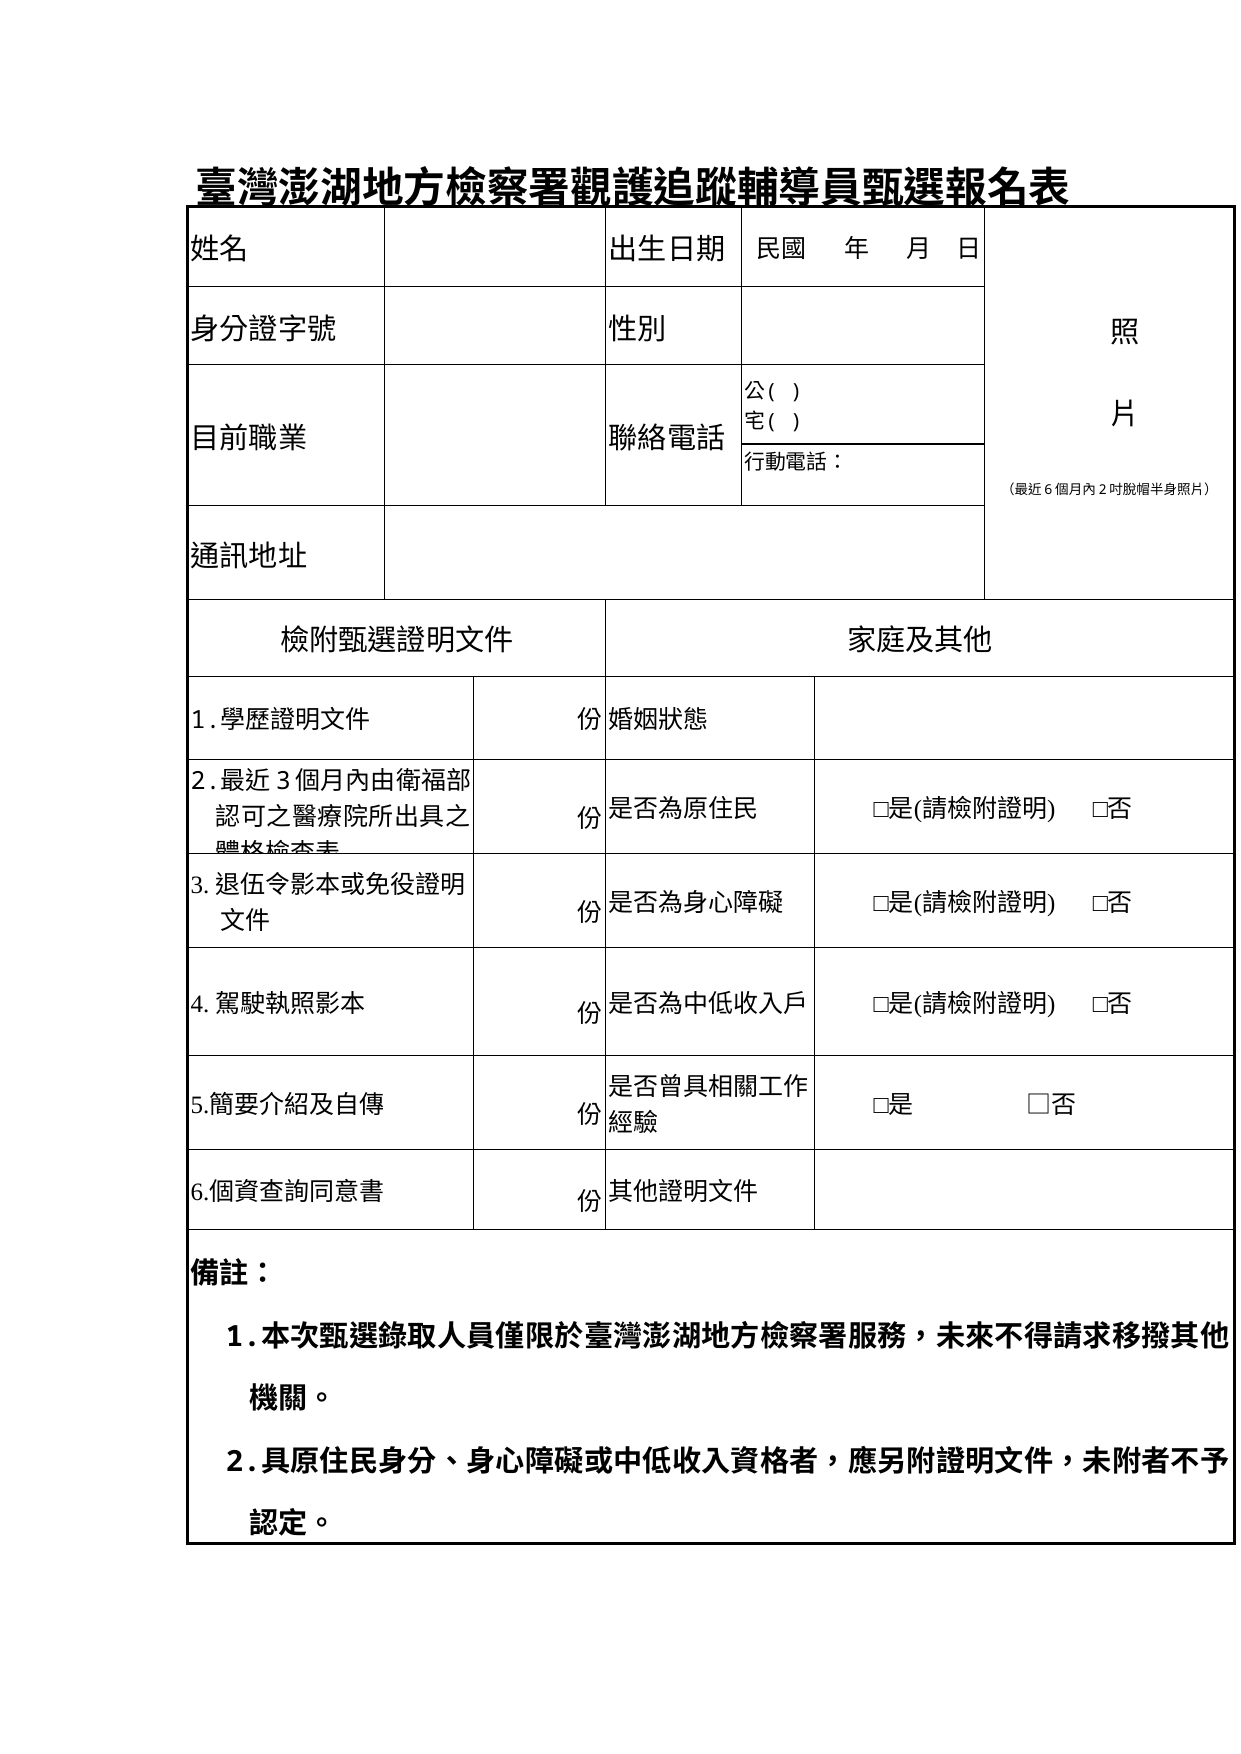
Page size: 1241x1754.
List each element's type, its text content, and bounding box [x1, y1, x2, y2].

table_cell [385, 506, 984, 599]
table_cell [385, 287, 605, 363]
table_header [385, 208, 605, 286]
table_cell 通訊地址 [189, 506, 384, 599]
table_cell 其他證明文件 [606, 1150, 814, 1228]
table_cell 公( ) 宅( ) [742, 365, 984, 442]
table_cell 性別 [606, 287, 741, 363]
table_cell 備註： 1.本次甄選錄取人員僅限於臺灣澎湖地方檢察署服務，未來不得請求移撥其他機關。 2.具原住民身分、身心障礙或中低收入資格者，應另附證明文件，未附者不予認定。 [189, 1230, 1233, 1542]
table_cell 3. 退伍令影本或免役證明 文件 [189, 854, 473, 947]
table_header 姓名 [189, 208, 384, 286]
table_cell [815, 677, 1233, 759]
table_cell [385, 365, 605, 505]
table_cell 份 [474, 854, 605, 947]
table_cell 檢附甄選證明文件 [189, 600, 605, 676]
table_cell □是(請檢附證明) □否 [815, 948, 1233, 1055]
table_cell 家庭及其他 [606, 600, 1233, 676]
table_cell 份 [474, 677, 605, 759]
table_cell 份 [474, 1150, 605, 1228]
table_cell □是(請檢附證明) □否 [815, 854, 1233, 947]
table_cell [742, 287, 984, 363]
table_cell 5.簡要介紹及自傳 [189, 1056, 473, 1149]
table_cell 4. 駕駛執照影本 [189, 948, 473, 1055]
table_cell □是 □否 [815, 1056, 1233, 1149]
table_cell 是否曾具相關工作經驗 [606, 1056, 814, 1149]
table_cell 2.最近3個月內由衛福部 認可之醫療院所出具之體格檢查表 [189, 760, 473, 853]
table_cell [815, 1150, 1233, 1228]
table_cell □是(請檢附證明) □否 [815, 760, 1233, 853]
table_cell 份 [474, 1056, 605, 1149]
table_header 出生日期 [606, 208, 741, 286]
table_cell 是否為中低收入戶 [606, 948, 814, 1055]
table_cell 是否為原住民 [606, 760, 814, 853]
table_cell 是否為身心障礙 [606, 854, 814, 947]
table_cell 目前職業 [189, 365, 384, 505]
table_cell 份 [474, 760, 605, 853]
table_cell 行動電話： [742, 445, 984, 505]
table_header 照 片 （最近6個月內2吋脫帽半身照片） [985, 208, 1233, 599]
table_cell 6.個資查詢同意書 [189, 1150, 473, 1228]
text 臺灣澎湖地方檢察署觀護追蹤輔導員甄選報名表 [187, 142, 1078, 205]
table_cell 身分證字號 [189, 287, 384, 363]
table_header 民國 年 月 日 [742, 208, 984, 286]
table_cell 聯絡電話 [606, 365, 741, 505]
table_cell 婚姻狀態 [606, 677, 814, 759]
table_cell 1.學歷證明文件 [189, 677, 473, 759]
table_cell 份 [474, 948, 605, 1055]
